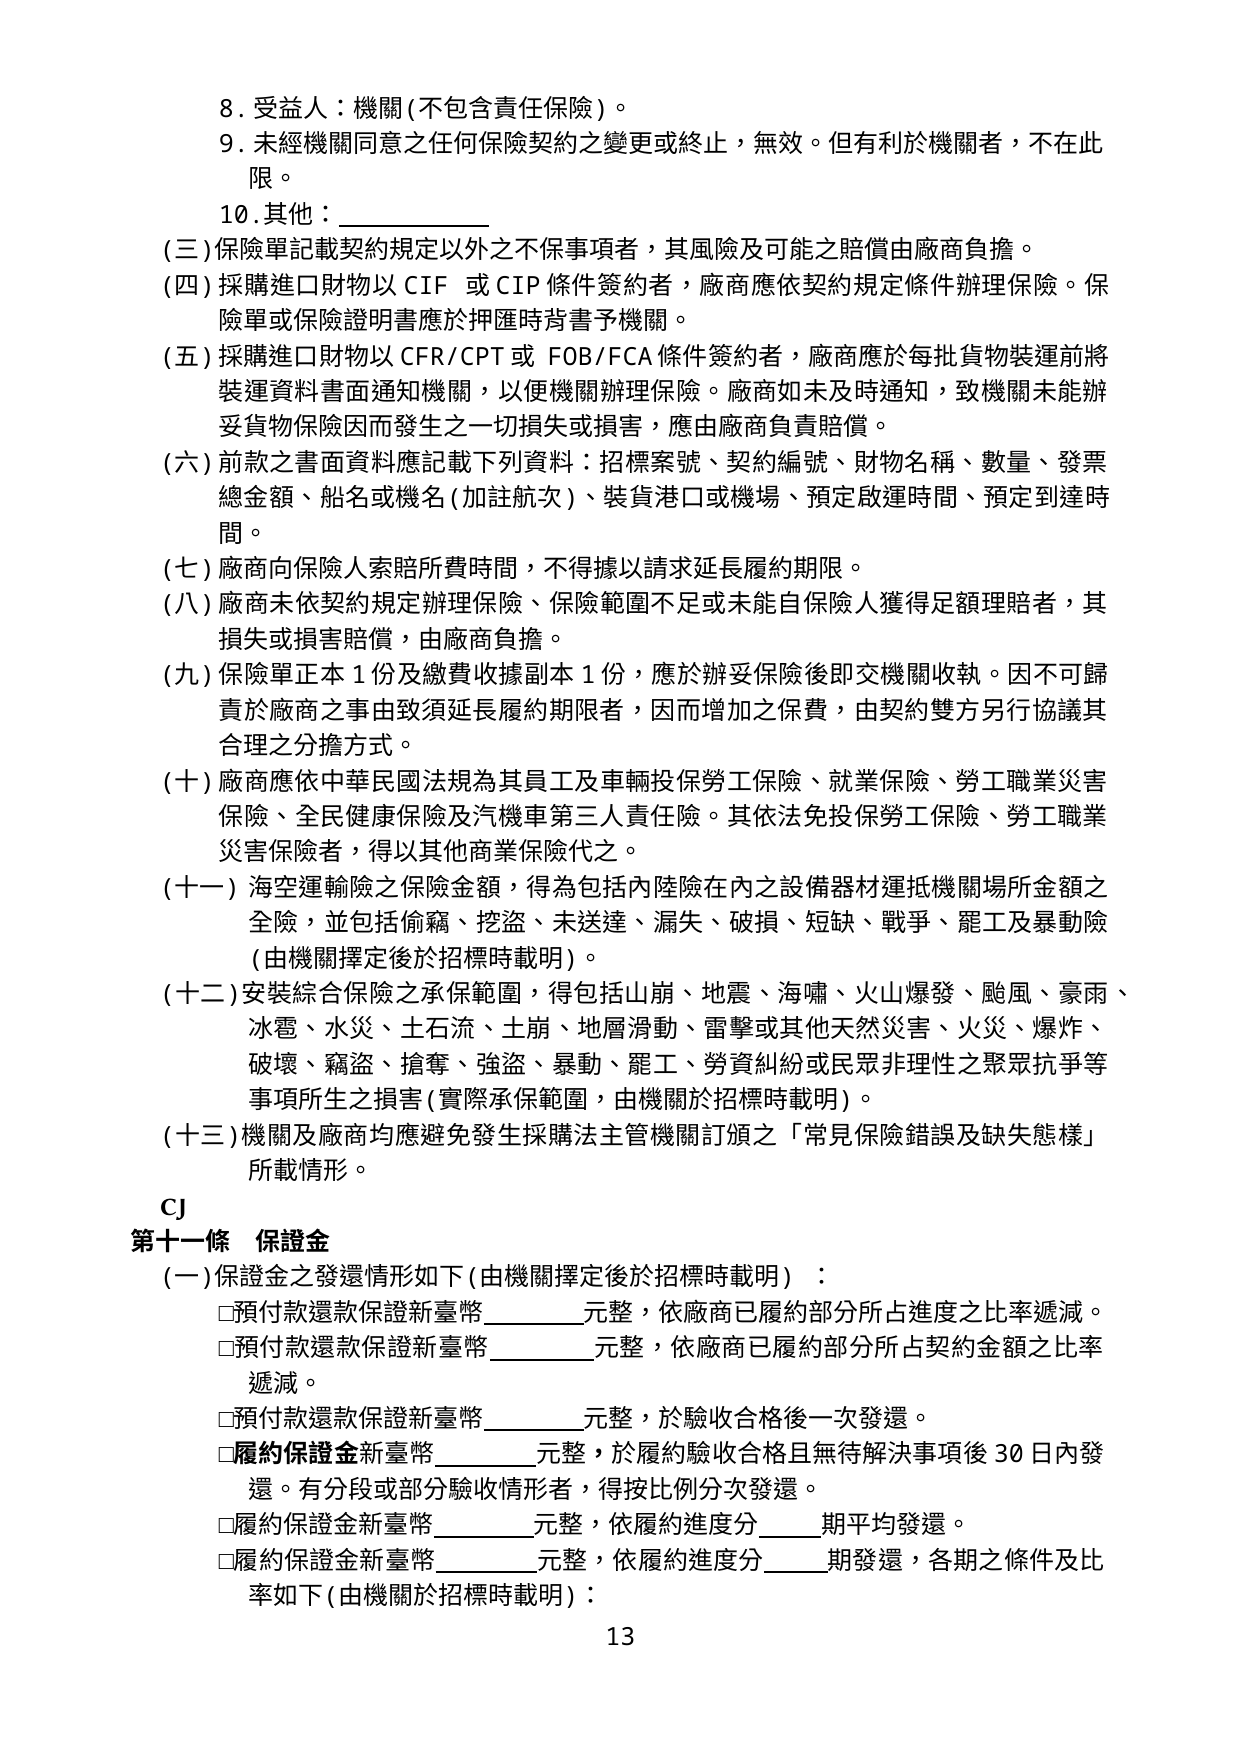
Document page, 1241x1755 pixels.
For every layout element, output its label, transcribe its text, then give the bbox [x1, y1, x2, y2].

text (三)保險單記載契約規定以外之不保事項者，其風險及可能之賠償由廠商負擔。 [159, 230, 1110, 266]
text (十三)機關及廠商均應避免發生採購法主管機關訂頒之「常見保險錯誤及缺失態樣」所載情形。 [159, 1116, 1110, 1187]
text (九) 保險單正本1份及繳費收據副本1份，應於辦妥保險後即交機關收執。因不可歸責於廠商之事由致須延長履約期限者，因而增加之保費，由契約雙方另行協議其合理之分擔方式。 [159, 655, 1110, 762]
text (十一) 海空運輸險之保險金額，得為包括內陸險在內之設備器材運抵機關場所金額之全險，並包括偷竊、挖盜、未送達、漏失、破損、短缺、戰爭、罷工及暴動險(由機關擇定後於招標時載明)。 [159, 868, 1110, 974]
text □預付款還款保證新臺幣 元整，依廠商已履約部分所占契約金額之比率遞減。 [218, 1328, 1104, 1399]
text □預付款還款保證新臺幣 元整，於驗收合格後一次發還。 [218, 1399, 1104, 1434]
text □履約保證金新臺幣 元整，於履約驗收合格且無待解決事項後30日內發還。有分段或部分驗收情形者，得按比例分次發還。 [218, 1434, 1104, 1505]
text (四) 採購進口財物以CIF 或CIP條件簽約者，廠商應依契約規定條件辦理保險。保險單或保險證明書應於押匯時背書予機關。 [159, 266, 1110, 337]
text □履約保證金新臺幣 元整，依履約進度分 期發還，各期之條件及比率如下(由機關於招標時載明)： [218, 1541, 1104, 1612]
text □履約保證金新臺幣 元整，依履約進度分 期平均發還。 [218, 1505, 1104, 1541]
text (七) 廠商向保險人索賠所費時間，不得據以請求延長履約期限。 [159, 549, 1110, 584]
text (一)保證金之發還情形如下(由機關擇定後於招標時載明) ： [159, 1257, 1110, 1293]
text (八) 廠商未依契約規定辦理保險、保險範圍不足或未能自保險人獲得足額理賠者，其損失或損害賠償，由廠商負擔。 [159, 584, 1110, 655]
text (十) 廠商應依中華民國法規為其員工及車輛投保勞工保險、就業保險、勞工職業災害保險、全民健康保險及汽機車第三人責任險。其依法免投保勞工保險、勞工職業災害保險者，得以其他商業保險代之。 [159, 762, 1110, 868]
text (五) 採購進口財物以CFR/CPT或 FOB/FCA條件簽約者，廠商應於每批貨物裝運前將裝運資料書面通知機關，以便機關辦理保險。廠商如未及時通知，致機關未能辦妥貨物保險因而發生之一切損失或損害，應由廠商負責賠償。 [159, 337, 1110, 443]
text  [159, 1187, 1110, 1222]
text (六) 前款之書面資料應記載下列資料：招標案號、契約編號、財物名稱、數量、發票總金額、船名或機名(加註航次)、裝貨港口或機場、預定啟運時間、預定到達時間。 [159, 443, 1110, 549]
text 第十一條 保證金 [130, 1222, 1110, 1257]
text □預付款還款保證新臺幣 元整，依廠商已履約部分所占進度之比率遞減。 [218, 1293, 1104, 1328]
text (十二)安裝綜合保險之承保範圍，得包括山崩、地震、海嘯、火山爆發、颱風、豪雨、冰雹、水災、土石流、土崩、地層滑動、雷擊或其他天然災害、火災、爆炸、破壞、竊盜、搶奪、強盜、暴動、罷工、勞資糾紛或民眾非理性之聚眾抗爭等事項所生之損害(實際承保範圍，由機關於招標時載明)。 [159, 974, 1110, 1116]
text 9. 未經機關同意之任何保險契約之變更或終止，無效。但有利於機關者，不在此限。 [218, 124, 1104, 195]
text 10. 其他： [218, 195, 1104, 230]
text 8. 受益人：機關(不包含責任保險)。 [218, 89, 1104, 124]
